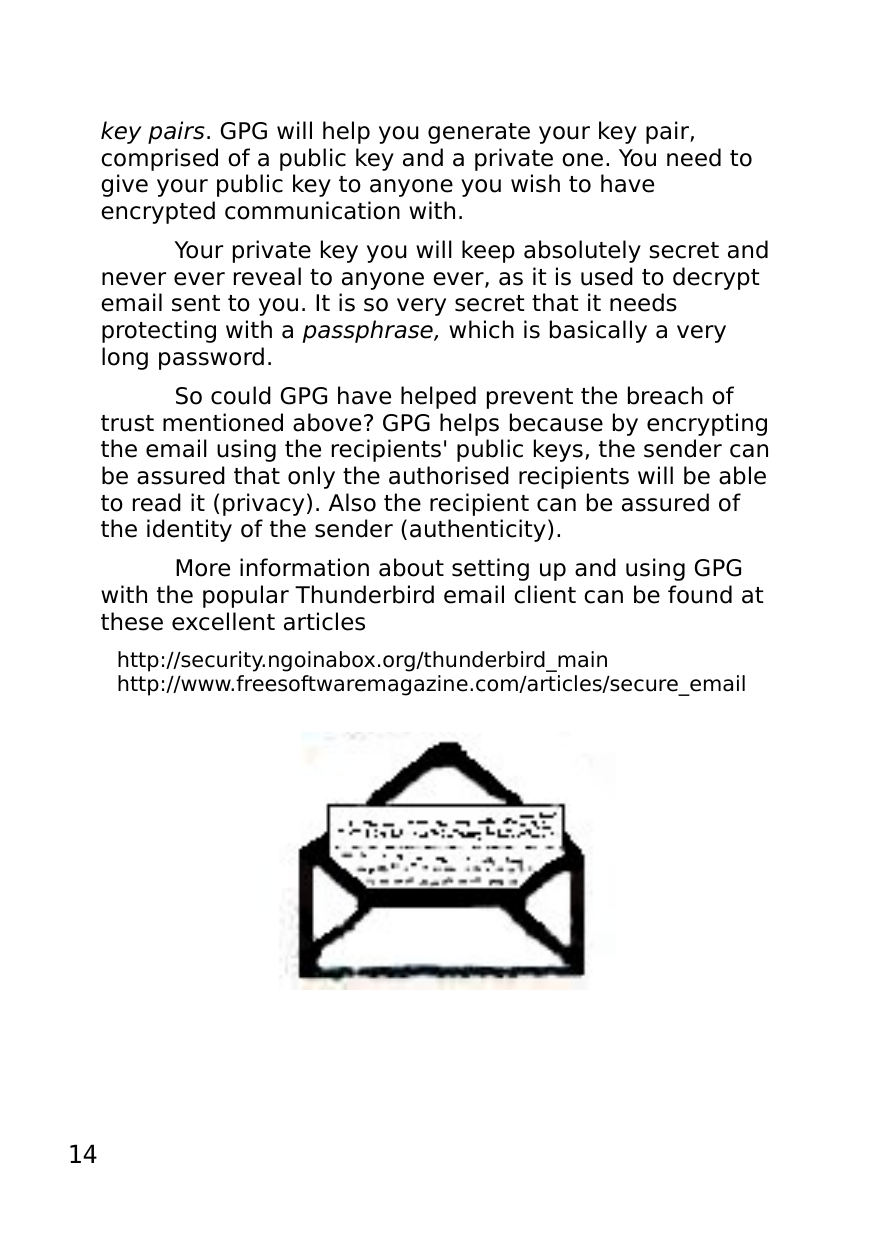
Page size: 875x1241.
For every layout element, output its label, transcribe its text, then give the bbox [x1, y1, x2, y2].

text key pairs. GPG will help you generate your key pair, comprised of a public key and a private one. You need to give your public key to anyone you wish to have encrypted communication with. [100, 118, 774, 225]
text So could GPG have helped prevent the breach of trust mentioned above? GPG helps because by encrypting the email using the recipients' public keys, the sender can be assured that only the authorised recipients will be able to read it (privacy). Also the recipient can be assured of the identity of the sender (authenticity). [100, 383, 774, 543]
picture [258, 732, 616, 990]
text http://security.ngoinabox.org/thunderbird_main [117, 648, 774, 672]
text http://www.freesoftwaremagazine.com/articles/secure_email [117, 672, 774, 697]
text More information about setting up and using GPG with the popular Thunderbird email client can be found at these excellent articles [100, 556, 774, 636]
text Your private key you will keep absolutely secret and never ever reveal to anyone ever, as it is used to decrypt email sent to you. It is so very secret that it needs protecting with a passphrase, which is basically a very long password. [100, 237, 774, 371]
